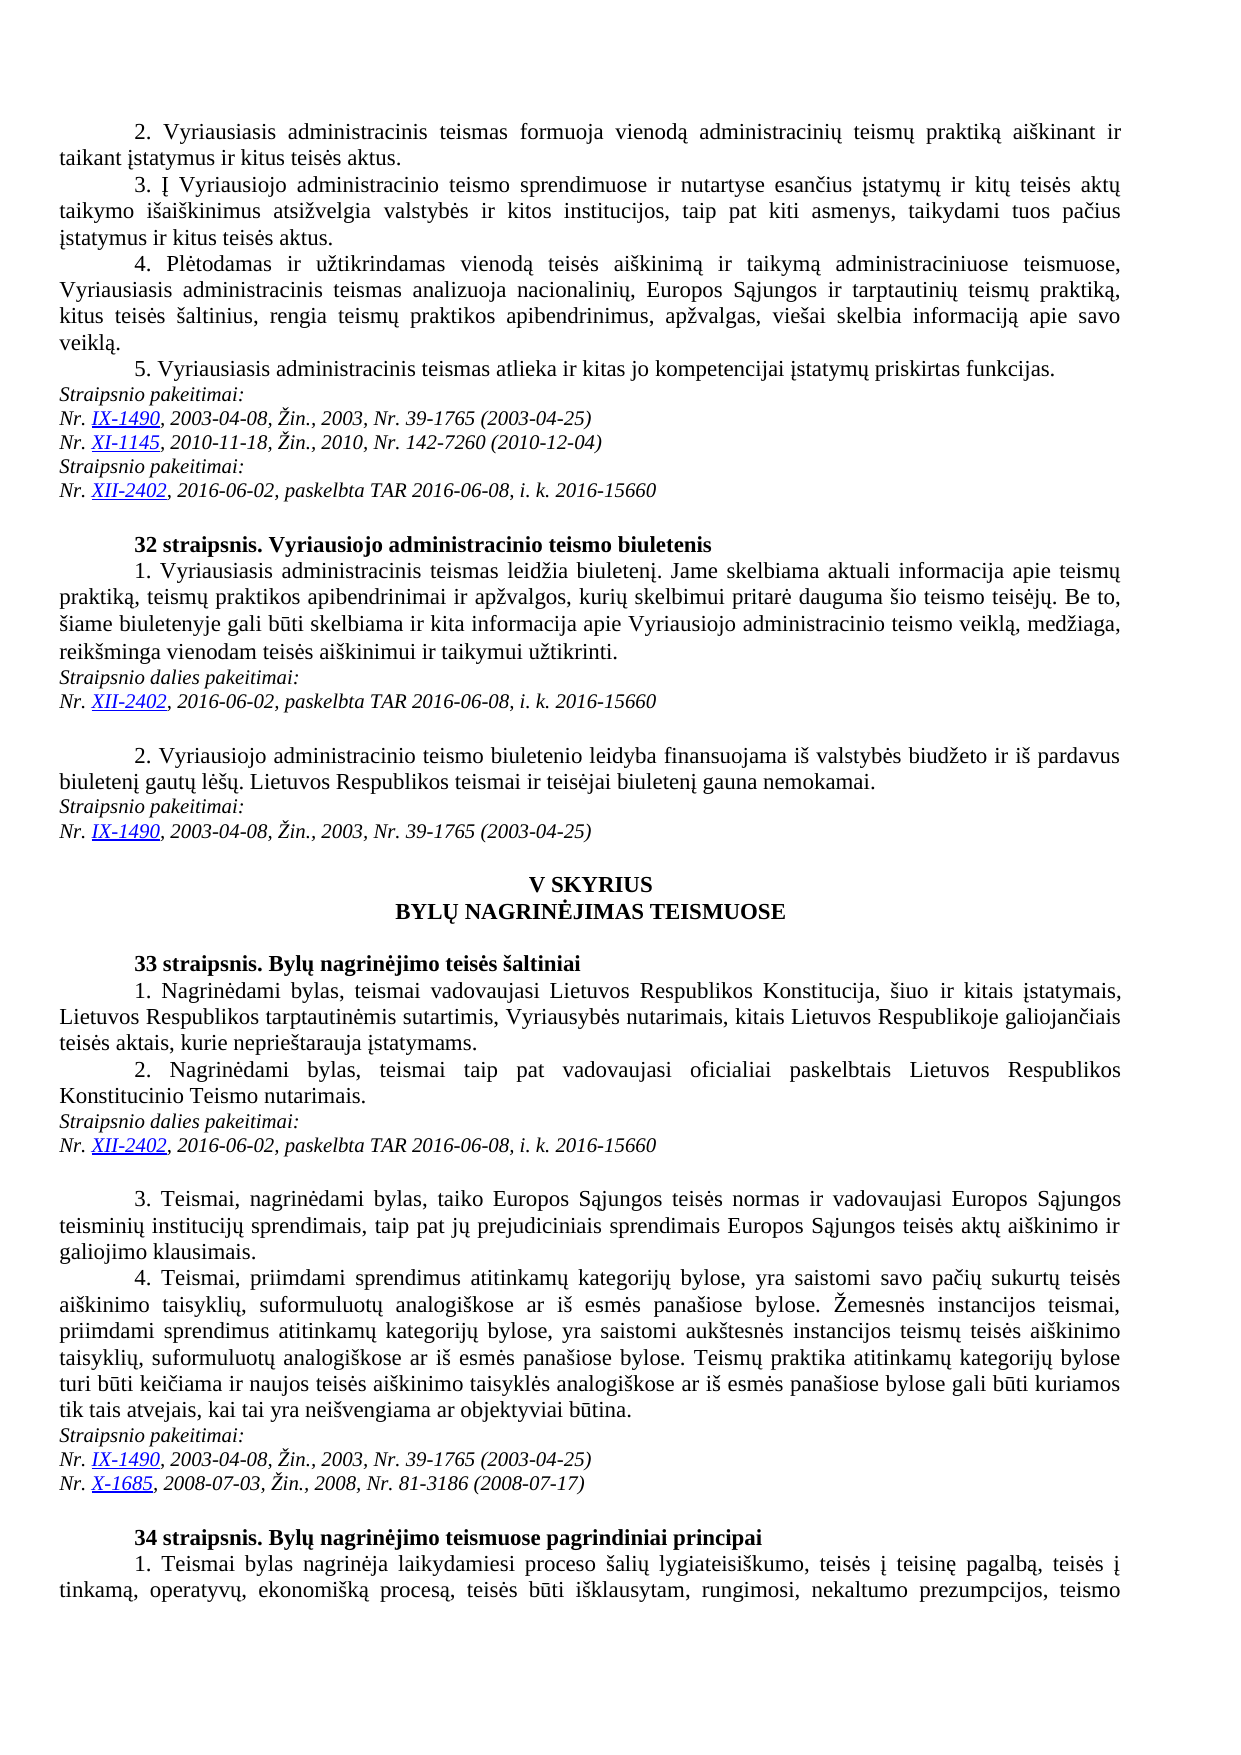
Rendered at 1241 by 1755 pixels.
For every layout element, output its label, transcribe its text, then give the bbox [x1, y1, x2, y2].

text 2. Vyriausiasis administracinis teismas formuoja vienodą administracinių teismų praktiką aiškinant ir taikant įstatymus ir kitus teisės aktus. [59, 118, 1122, 171]
text 2. Vyriausiojo administracinio teismo biuletenio leidyba finansuojama iš valstybės biudžeto ir iš pardavus biuletenį gautų lėšų. Lietuvos Respublikos teismai ir teisėjai biuletenį gauna nemokamai. [59, 742, 1122, 794]
text Nr. IX-1490, 2003-04-08, Žin., 2003, Nr. 39-1765 (2003-04-25) [59, 1447, 1122, 1471]
text 4. Plėtodamas ir užtikrindamas vienodą teisės aiškinimą ir taikymą administraciniuose teismuose, Vyriausiasis administracinis teismas analizuoja nacionalinių, Europos Sąjungos ir tarptautinių teismų praktiką, kitus teisės šaltinius, rengia teismų praktikos apibendrinimus, apžvalgas, viešai skelbia informaciją apie savo veiklą. [59, 250, 1122, 355]
text 3. Į Vyriausiojo administracinio teismo sprendimuose ir nutartyse esančius įstatymų ir kitų teisės aktų taikymo išaiškinimus atsižvelgia valstybės ir kitos institucijos, taip pat kiti asmenys, taikydami tuos pačius įstatymus ir kitus teisės aktus. [59, 171, 1122, 250]
text Nr. X-1685, 2008-07-03, Žin., 2008, Nr. 81-3186 (2008-07-17) [59, 1471, 1122, 1495]
text V SKYRIUS [59, 871, 1122, 898]
text 34 straipsnis. Bylų nagrinėjimo teismuose pagrindiniai principai [59, 1523, 1122, 1550]
text Nr. XI-1145, 2010-11-18, Žin., 2010, Nr. 142-7260 (2010-12-04) [59, 430, 1122, 454]
text Nr. XII-2402, 2016-06-02, paskelbta TAR 2016-06-08, i. k. 2016-15660 [59, 478, 1122, 502]
text 3. Teismai, nagrinėdami bylas, taiko Europos Sąjungos teisės normas ir vadovaujasi Europos Sąjungos teisminių institucijų sprendimais, taip pat jų prejudiciniais sprendimais Europos Sąjungos teisės aktų aiškinimo ir galiojimo klausimais. [59, 1185, 1122, 1264]
text 5. Vyriausiasis administracinis teismas atlieka ir kitas jo kompetencijai įstatymų priskirtas funkcijas. [59, 355, 1122, 382]
text Straipsnio pakeitimai: [59, 382, 1122, 406]
text 2. Nagrinėdami bylas, teismai taip pat vadovaujasi oficialiai paskelbtais Lietuvos Respublikos Konstitucinio Teismo nutarimais. [59, 1056, 1122, 1108]
text Straipsnio dalies pakeitimai: [59, 1108, 1122, 1133]
text Nr. IX-1490, 2003-04-08, Žin., 2003, Nr. 39-1765 (2003-04-25) [59, 406, 1122, 430]
text Nr. IX-1490, 2003-04-08, Žin., 2003, Nr. 39-1765 (2003-04-25) [59, 818, 1122, 843]
text Straipsnio pakeitimai: [59, 1423, 1122, 1447]
text 1. Teismai bylas nagrinėja laikydamiesi proceso šalių lygiateisiškumo, teisės į teisinę pagalbą, teisės į tinkamą, operatyvų, ekonomišką procesą, teisės būti išklausytam, rungimosi, nekaltumo prezumpcijos, teismo [59, 1550, 1122, 1603]
subtitle BYLŲ NAGRINĖJIMAS TEISMUOSE [59, 898, 1122, 924]
text Straipsnio dalies pakeitimai: [59, 665, 1122, 689]
text Nr. XII-2402, 2016-06-02, paskelbta TAR 2016-06-08, i. k. 2016-15660 [59, 1133, 1122, 1157]
text 1. Nagrinėdami bylas, teismai vadovaujasi Lietuvos Respublikos Konstitucija, šiuo ir kitais įstatymais, Lietuvos Respublikos tarptautinėmis sutartimis, Vyriausybės nutarimais, kitais Lietuvos Respublikoje galiojančiais teisės aktais, kurie neprieštarauja įstatymams. [59, 977, 1122, 1056]
text Nr. XII-2402, 2016-06-02, paskelbta TAR 2016-06-08, i. k. 2016-15660 [59, 689, 1122, 713]
text Straipsnio pakeitimai: [59, 794, 1122, 818]
text 33 straipsnis. Bylų nagrinėjimo teisės šaltiniai [59, 950, 1122, 977]
text 4. Teismai, priimdami sprendimus atitinkamų kategorijų bylose, yra saistomi savo pačių sukurtų teisės aiškinimo taisyklių, suformuluotų analogiškose ar iš esmės panašiose bylose. Žemesnės instancijos teismai, priimdami sprendimus atitinkamų kategorijų bylose, yra saistomi aukštesnės instancijos teismų teisės aiškinimo taisyklių, suformuluotų analogiškose ar iš esmės panašiose bylose. Teismų praktika atitinkamų kategorijų bylose turi būti keičiama ir naujos teisės aiškinimo taisyklės analogiškose ar iš esmės panašiose bylose gali būti kuriamos tik tais atvejais, kai tai yra neišvengiama ar objektyviai būtina. [59, 1264, 1122, 1423]
text Straipsnio pakeitimai: [59, 454, 1122, 478]
text 1. Vyriausiasis administracinis teismas leidžia biuletenį. Jame skelbiama aktuali informacija apie teismų praktiką, teismų praktikos apibendrinimai ir apžvalgos, kurių skelbimui pritarė dauguma šio teismo teisėjų. Be to, šiame biuletenyje gali būti skelbiama ir kita informacija apie Vyriausiojo administracinio teismo veiklą, medžiaga, reikšminga vienodam teisės aiškinimui ir taikymui užtikrinti. [59, 557, 1122, 665]
text 32 straipsnis. Vyriausiojo administracinio teismo biuletenis [59, 531, 1122, 557]
